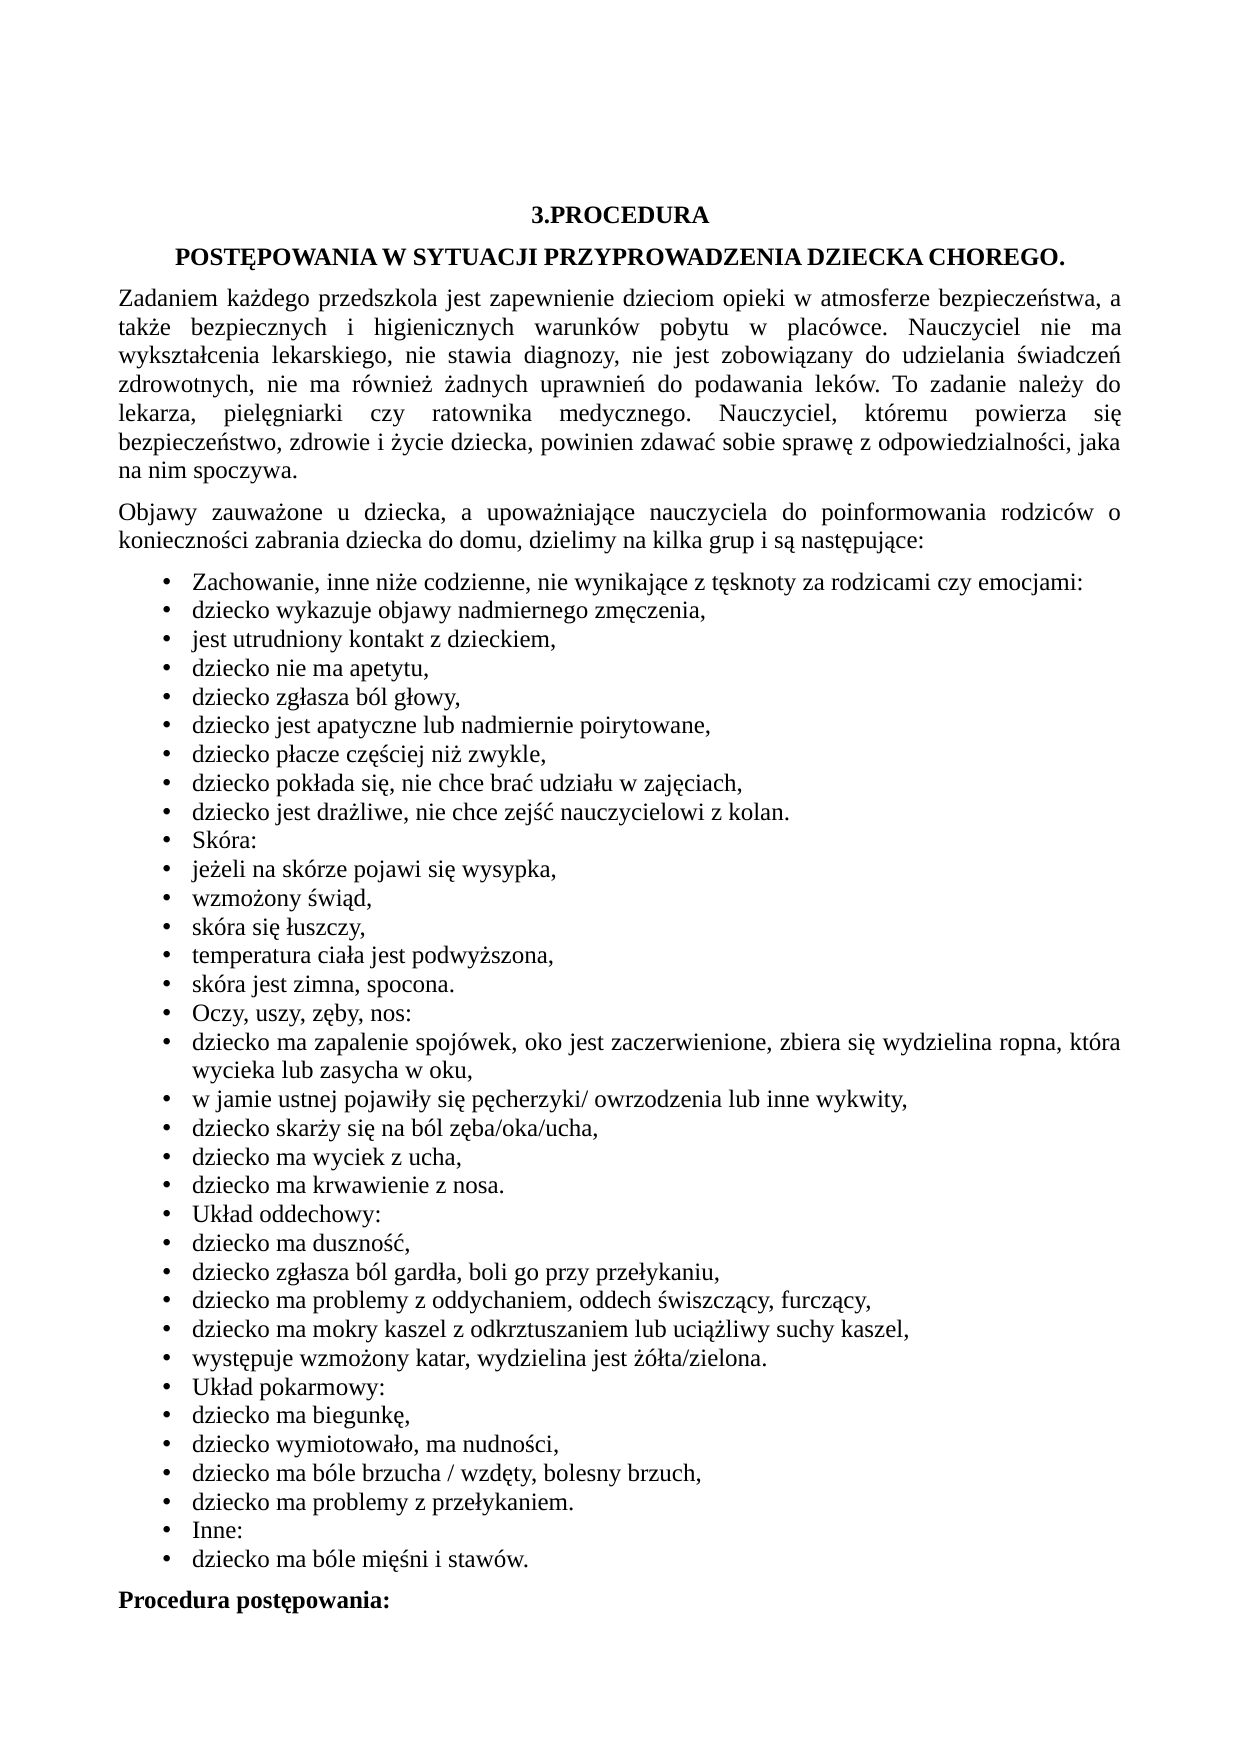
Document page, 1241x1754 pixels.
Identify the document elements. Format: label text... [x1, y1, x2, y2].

list dziecko jest drażliwe, nie chce zejść nauczycielowi z kolan. [162, 797, 1122, 826]
list dziecko płacze częściej niż zwykle, [162, 739, 1122, 768]
list temperatura ciała jest podwyższona, [162, 941, 1122, 969]
list wzmożony świąd, [162, 883, 1122, 912]
list dziecko ma bóle mięśni i stawów. [162, 1544, 1122, 1573]
list dziecko zgłasza ból gardła, boli go przy przełykaniu, [162, 1257, 1122, 1286]
list Zachowanie, inne niże codzienne, nie wynikające z tęsknoty za rodzicami czy emocjami: [162, 567, 1122, 596]
list dziecko ma bóle brzucha / wzdęty, bolesny brzuch, [162, 1458, 1122, 1487]
list dziecko ma biegunkę, [162, 1401, 1122, 1429]
list dziecko jest apatyczne lub nadmiernie poirytowane, [162, 711, 1122, 739]
text 3.PROCEDURA [118, 201, 1122, 229]
list dziecko ma wyciek z ucha, [162, 1142, 1122, 1171]
list dziecko ma krwawienie z nosa. [162, 1171, 1122, 1199]
list Inne: [162, 1516, 1122, 1544]
list jest utrudniony kontakt z dzieckiem, [162, 624, 1122, 653]
list Układ pokarmowy: [162, 1372, 1122, 1401]
list dziecko ma duszność, [162, 1228, 1122, 1257]
list występuje wzmożony katar, wydzielina jest żółta/zielona. [162, 1343, 1122, 1372]
text POSTĘPOWANIA W SYTUACJI PRZYPROWADZENIA DZIECKA CHOREGO. [118, 242, 1122, 271]
list Układ oddechowy: [162, 1199, 1122, 1228]
list dziecko wymiotowało, ma nudności, [162, 1429, 1122, 1458]
list dziecko pokłada się, nie chce brać udziału w zajęciach, [162, 768, 1122, 797]
list skóra się łuszczy, [162, 912, 1122, 941]
text Zadaniem każdego przedszkola jest zapewnienie dzieciom opieki w atmosferze bezpieczeństwa, a także bezpiecznych i higienicznych warunków pobytu w placówce. Nauczyciel nie ma wykształcenia lekarskiego, nie stawia diagnozy, nie jest zobowiązany do udzielania świadczeń zdrowotnych, nie ma również żadnych uprawnień do podawania leków. To zadanie należy do lekarza, pielęgniarki czy ratownika medycznego. Nauczyciel, któremu powierza się bezpieczeństwo, zdrowie i życie dziecka, powinien zdawać sobie sprawę z odpowiedzialności, jaka na nim spoczywa. [118, 283, 1122, 484]
list dziecko wykazuje objawy nadmiernego zmęczenia, [162, 596, 1122, 624]
list dziecko ma problemy z przełykaniem. [162, 1487, 1122, 1516]
list dziecko ma zapalenie spojówek, oko jest zaczerwienione, zbiera się wydzielina ropna, która wycieka lub zasycha w oku, [162, 1027, 1122, 1084]
list Skóra: [162, 826, 1122, 854]
list dziecko zgłasza ból głowy, [162, 682, 1122, 711]
list dziecko skarży się na ból zęba/oka/ucha, [162, 1113, 1122, 1142]
list skóra jest zimna, spocona. [162, 969, 1122, 998]
text Procedura postępowania: [118, 1586, 1122, 1614]
list dziecko ma problemy z oddychaniem, oddech świszczący, furczący, [162, 1286, 1122, 1314]
list dziecko nie ma apetytu, [162, 653, 1122, 682]
list Oczy, uszy, zęby, nos: [162, 998, 1122, 1027]
text Objawy zauważone u dziecka, a upoważniające nauczyciela do poinformowania rodziców o konieczności zabrania dziecka do domu, dzielimy na kilka grup i są następujące: [118, 497, 1122, 554]
list w jamie ustnej pojawiły się pęcherzyki/ owrzodzenia lub inne wykwity, [162, 1084, 1122, 1113]
list jeżeli na skórze pojawi się wysypka, [162, 854, 1122, 883]
list dziecko ma mokry kaszel z odkrztuszaniem lub uciążliwy suchy kaszel, [162, 1314, 1122, 1343]
